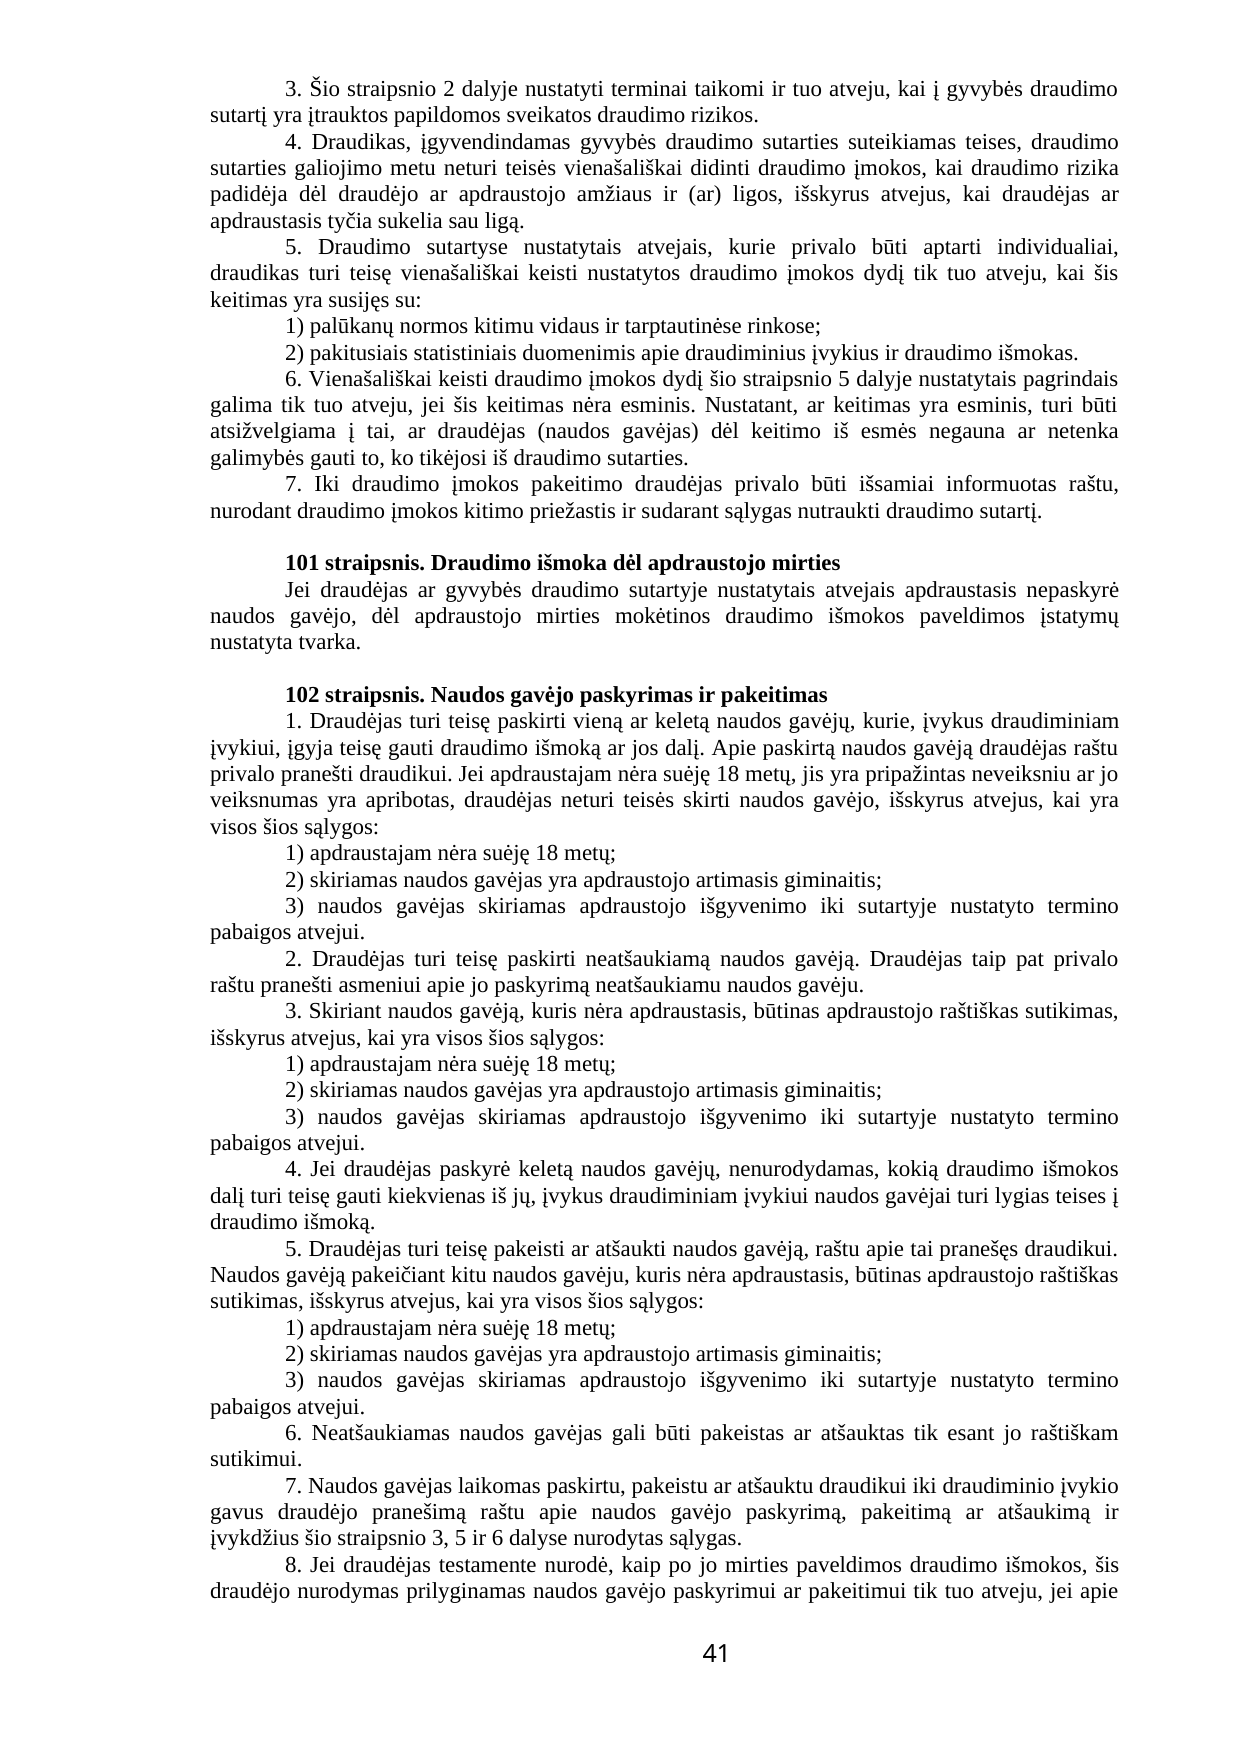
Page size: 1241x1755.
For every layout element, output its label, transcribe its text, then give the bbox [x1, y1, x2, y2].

text 3) naudos gavėjas skiriamas apdraustojo išgyvenimo iki sutartyje nustatyto termino pabaigos atvejui. [210, 1103, 1120, 1156]
text 1) apdraustajam nėra suėję 18 metų; [210, 839, 1120, 866]
text 7. Naudos gavėjas laikomas paskirtu, pakeistu ar atšauktu draudikui iki draudiminio įvykio gavus draudėjo pranešimą raštu apie naudos gavėjo paskyrimą, pakeitimą ar atšaukimą ir įvykdžius šio straipsnio 3, 5 ir 6 dalyse nurodytas sąlygas. [210, 1472, 1120, 1551]
text 2. Draudėjas turi teisę paskirti neatšaukiamą naudos gavėją. Draudėjas taip pat privalo raštu pranešti asmeniui apie jo paskyrimą neatšaukiamu naudos gavėju. [210, 945, 1120, 997]
text 2) skiriamas naudos gavėjas yra apdraustojo artimasis giminaitis; [210, 1076, 1120, 1103]
text 3) naudos gavėjas skiriamas apdraustojo išgyvenimo iki sutartyje nustatyto termino pabaigos atvejui. [210, 892, 1120, 945]
text 3. Šio straipsnio 2 dalyje nustatyti terminai taikomi ir tuo atveju, kai į gyvybės draudimo sutartį yra įtrauktos papildomos sveikatos draudimo rizikos. [210, 75, 1120, 128]
text 1) apdraustajam nėra suėję 18 metų; [210, 1050, 1120, 1076]
text 6. Vienašališkai keisti draudimo įmokos dydį šio straipsnio 5 dalyje nustatytais pagrindais galima tik tuo atveju, jei šis keitimas nėra esminis. Nustatant, ar keitimas yra esminis, turi būti atsižvelgiama į tai, ar draudėjas (naudos gavėjas) dėl keitimo iš esmės negauna ar netenka galimybės gauti to, ko tikėjosi iš draudimo sutarties. [210, 365, 1120, 470]
text 5. Draudimo sutartyse nustatytais atvejais, kurie privalo būti aptarti individualiai, draudikas turi teisę vienašališkai keisti nustatytos draudimo įmokos dydį tik tuo atveju, kai šis keitimas yra susijęs su: [210, 233, 1120, 312]
subtitle 101 straipsnis. Draudimo išmoka dėl apdraustojo mirties [210, 549, 1120, 576]
text Jei draudėjas ar gyvybės draudimo sutartyje nustatytais atvejais apdraustasis nepaskyrė naudos gavėjo, dėl apdraustojo mirties mokėtinos draudimo išmokos paveldimos įstatymų nustatyta tvarka. [210, 576, 1120, 655]
text 1. Draudėjas turi teisę paskirti vieną ar keletą naudos gavėjų, kurie, įvykus draudiminiam įvykiui, įgyja teisę gauti draudimo išmoką ar jos dalį. Apie paskirtą naudos gavėją draudėjas raštu privalo pranešti draudikui. Jei apdraustajam nėra suėję 18 metų, jis yra pripažintas neveiksniu ar jo veiksnumas yra apribotas, draudėjas neturi teisės skirti naudos gavėjo, išskyrus atvejus, kai yra visos šios sąlygos: [210, 707, 1120, 839]
text 1) palūkanų normos kitimu vidaus ir tarptautinėse rinkose; [210, 312, 1120, 338]
text 2) skiriamas naudos gavėjas yra apdraustojo artimasis giminaitis; [210, 1340, 1120, 1366]
text 6. Neatšaukiamas naudos gavėjas gali būti pakeistas ar atšauktas tik esant jo raštiškam sutikimui. [210, 1419, 1120, 1472]
text 4. Jei draudėjas paskyrė keletą naudos gavėjų, nenurodydamas, kokią draudimo išmokos dalį turi teisę gauti kiekvienas iš jų, įvykus draudiminiam įvykiui naudos gavėjai turi lygias teises į draudimo išmoką. [210, 1156, 1120, 1234]
text 1) apdraustajam nėra suėję 18 metų; [210, 1314, 1120, 1340]
subtitle 102 straipsnis. Naudos gavėjo paskyrimas ir pakeitimas [210, 681, 1120, 707]
text 3) naudos gavėjas skiriamas apdraustojo išgyvenimo iki sutartyje nustatyto termino pabaigos atvejui. [210, 1366, 1120, 1419]
text 2) pakitusiais statistiniais duomenimis apie draudiminius įvykius ir draudimo išmokas. [210, 338, 1120, 365]
text 2) skiriamas naudos gavėjas yra apdraustojo artimasis giminaitis; [210, 866, 1120, 892]
text 7. Iki draudimo įmokos pakeitimo draudėjas privalo būti išsamiai informuotas raštu, nurodant draudimo įmokos kitimo priežastis ir sudarant sąlygas nutraukti draudimo sutartį. [210, 470, 1120, 523]
text 8. Jei draudėjas testamente nurodė, kaip po jo mirties paveldimos draudimo išmokos, šis draudėjo nurodymas prilyginamas naudos gavėjo paskyrimui ar pakeitimui tik tuo atveju, jei apie [210, 1551, 1120, 1603]
text 5. Draudėjas turi teisę pakeisti ar atšaukti naudos gavėją, raštu apie tai pranešęs draudikui. Naudos gavėją pakeičiant kitu naudos gavėju, kuris nėra apdraustasis, būtinas apdraustojo raštiškas sutikimas, išskyrus atvejus, kai yra visos šios sąlygos: [210, 1234, 1120, 1314]
text 4. Draudikas, įgyvendindamas gyvybės draudimo sutarties suteikiamas teises, draudimo sutarties galiojimo metu neturi teisės vienašališkai didinti draudimo įmokos, kai draudimo rizika padidėja dėl draudėjo ar apdraustojo amžiaus ir (ar) ligos, išskyrus atvejus, kai draudėjas ar apdraustasis tyčia sukelia sau ligą. [210, 128, 1120, 233]
text 3. Skiriant naudos gavėją, kuris nėra apdraustasis, būtinas apdraustojo raštiškas sutikimas, išskyrus atvejus, kai yra visos šios sąlygos: [210, 997, 1120, 1050]
